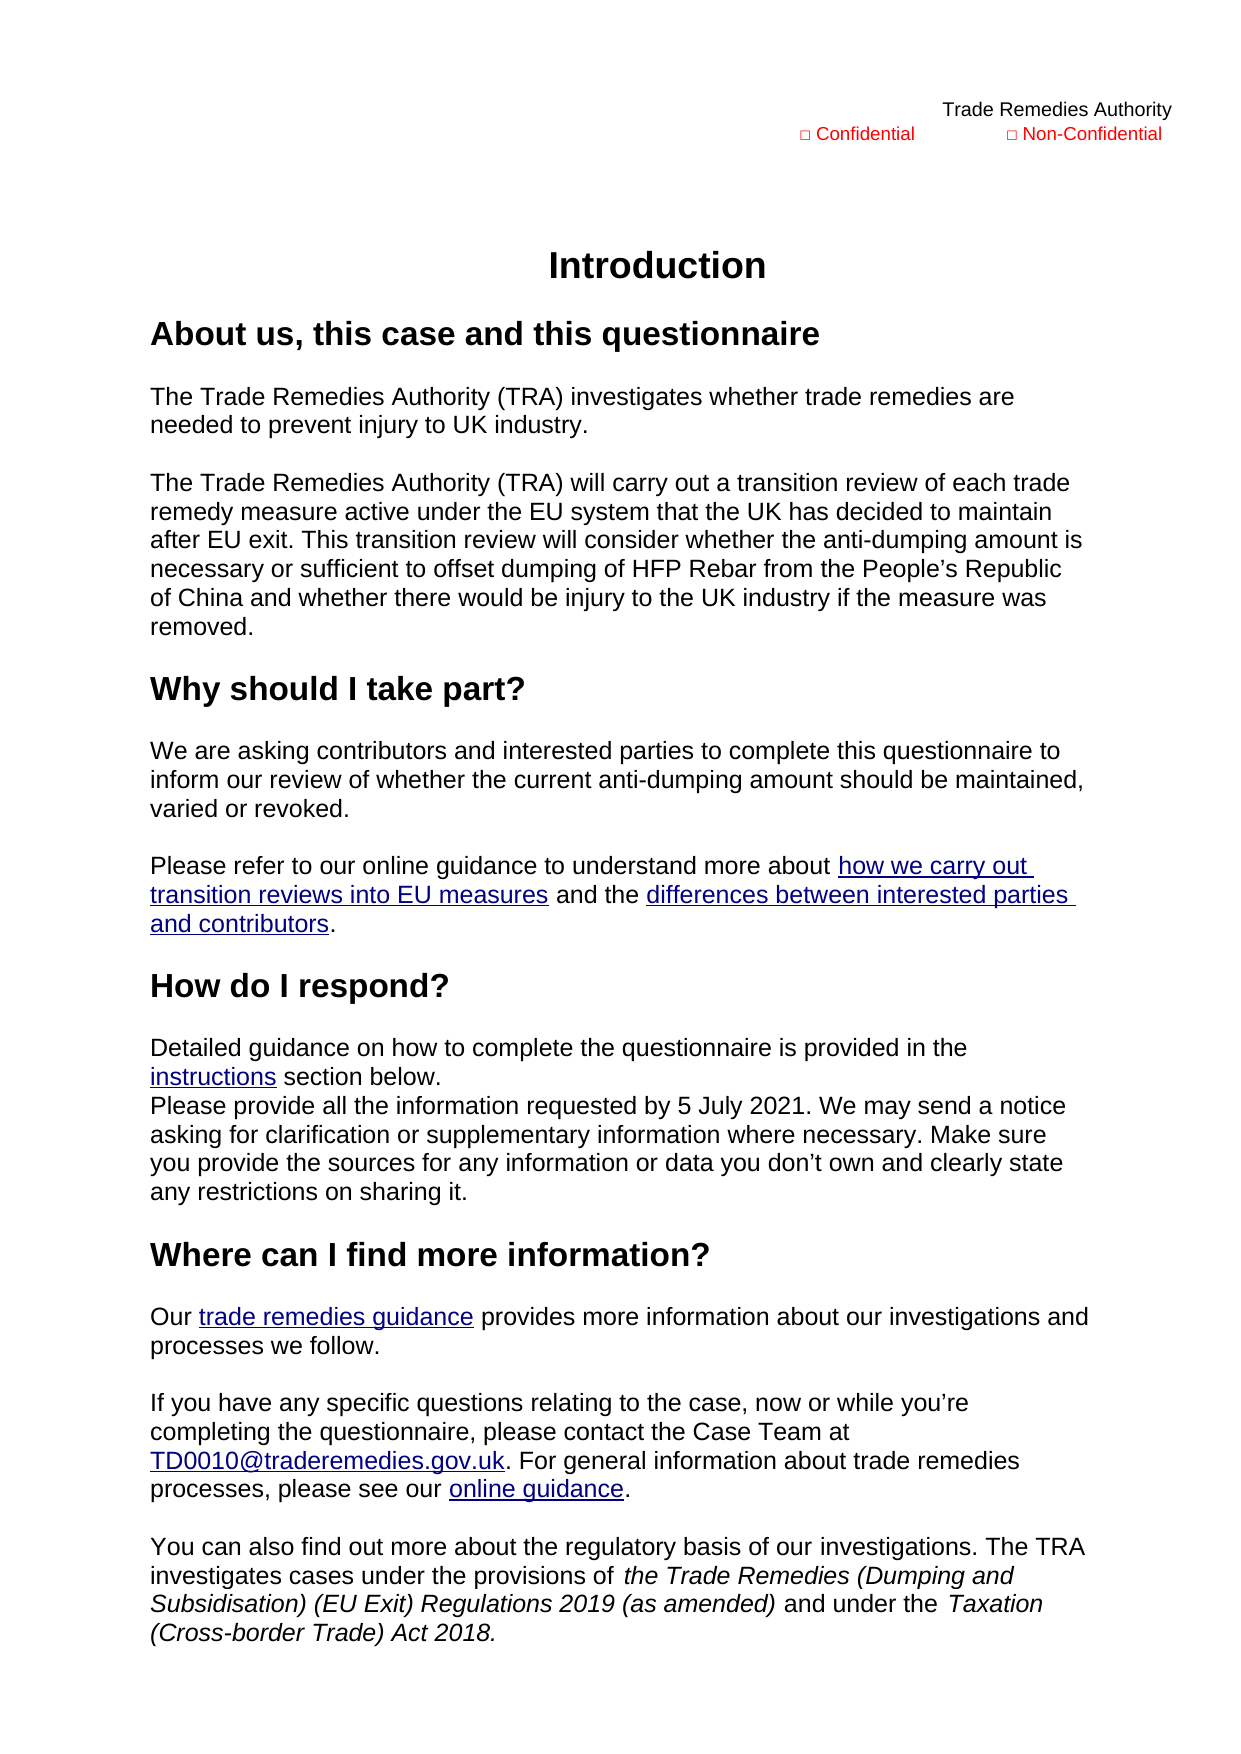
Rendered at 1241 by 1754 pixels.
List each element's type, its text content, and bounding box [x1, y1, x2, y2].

text Why should I take part? [150, 669, 1090, 707]
text The Trade Remedies Authority (TRA) will carry out a transition review of each trade remedy measure active under the EU system that the UK has decided to maintain after EU exit. This transition review will consider whether the anti-dumping amount is necessary or sufficient to offset dumping of HFP Rebar from the People’s Republic of China and whether there would be injury to the UK industry if the measure was removed. [150, 468, 1090, 640]
text Our trade remedies guidance provides more information about our investigations and processes we follow. [150, 1302, 1090, 1359]
text We are asking contributors and interested parties to complete this questionnaire to inform our review of whether the current anti-dumping amount should be maintained, varied or revoked. [150, 736, 1090, 822]
text Please refer to our online guidance to understand more about how we carry out transition reviews into EU measures and the differences between interested parties and contributors. [150, 851, 1090, 937]
text Please provide all the information requested by 5 July 2021. We may send a notice asking for clarification or supplementary information where necessary. Make sure you provide the sources for any information or data you don’t own and clearly state any restrictions on sharing it. [150, 1091, 1090, 1206]
text Detailed guidance on how to complete the questionnaire is provided in the instructions section below. [150, 1033, 1090, 1091]
subtitle About us, this case and this questionnaire [150, 314, 1090, 353]
text You can also find out more about the regulatory basis of our investigations. The TRA investigates cases under the provisions of the Trade Remedies (Dumping and Subsidisation) (EU Exit) Regulations 2019 (as amended) and under the Taxation (Cross-border Trade) Act 2018. [150, 1532, 1090, 1647]
text Where can I find more information? [150, 1235, 1090, 1273]
text How do I respond? [150, 966, 1090, 1005]
text The Trade Remedies Authority (TRA) investigates whether trade remedies are needed to prevent injury to UK industry. [150, 382, 1090, 439]
subtitle Introduction [150, 243, 1090, 286]
text If you have any specific questions relating to the case, now or while you’re completing the questionnaire, please contact the Case Team at TD0010@traderemedies.gov.uk. For general information about trade remedies processes, please see our online guidance. [150, 1388, 1090, 1503]
